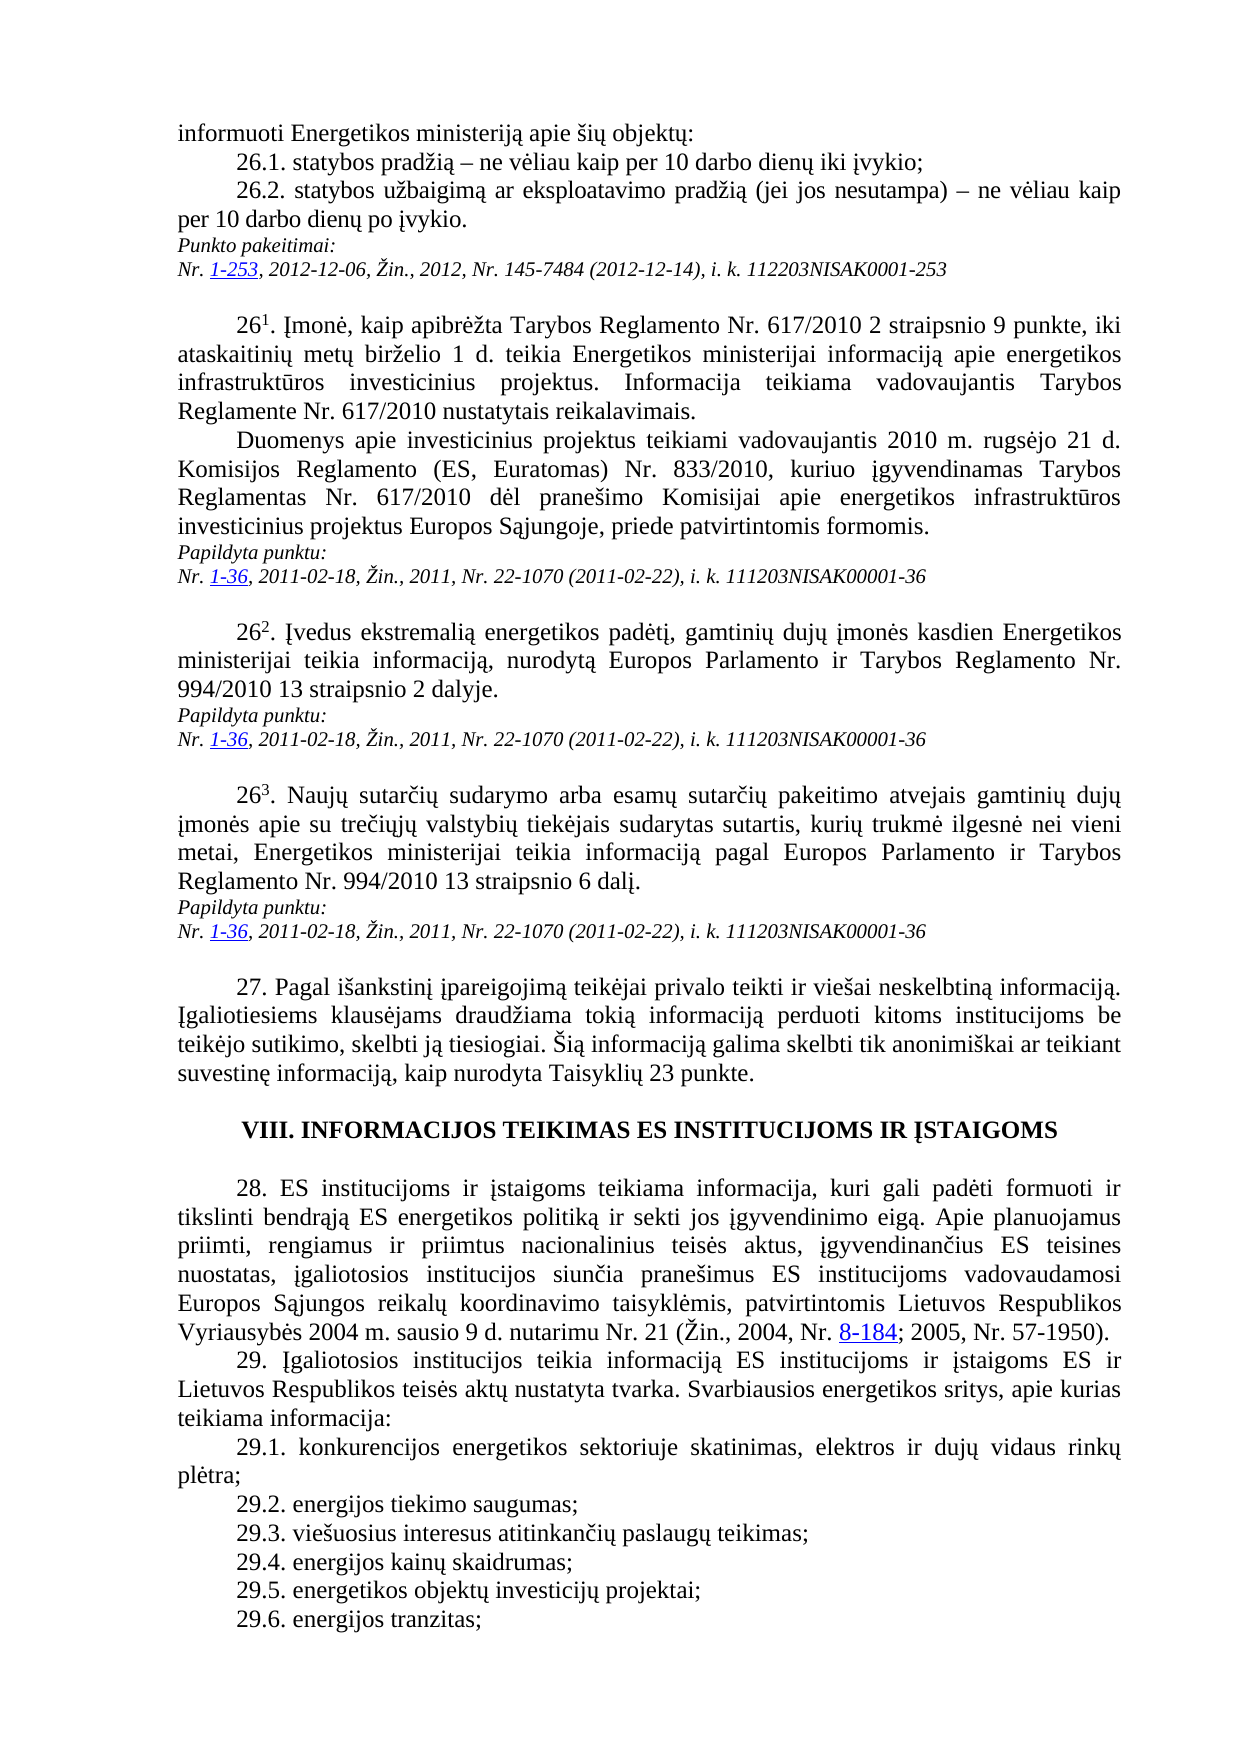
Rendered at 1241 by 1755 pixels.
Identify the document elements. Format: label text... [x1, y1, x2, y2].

text Nr. 1-36, 2011-02-18, Žin., 2011, Nr. 22-1070 (2011-02-22), i. k. 111203NISAK00001-36 [177, 727, 1122, 751]
text 29. Įgaliotosios institucijos teikia informaciją ES institucijoms ir įstaigoms ES ir Lietuvos Respublikos teisės aktų nustatyta tvarka. Svarbiausios energetikos sritys, apie kurias teikiama informacija: [177, 1346, 1122, 1432]
text 27. Pagal išankstinį įpareigojimą teikėjai privalo teikti ir viešai neskelbtiną informaciją. Įgaliotiesiems klausėjams draudžiama tokią informaciją perduoti kitoms institucijoms be teikėjo sutikimo, skelbti ją tiesiogiai. Šią informaciją galima skelbti tik anonimiškai ar teikiant suvestinę informaciją, kaip nurodyta Taisyklių 23 punkte. [177, 972, 1122, 1087]
text 26.1. statybos pradžią – ne vėliau kaip per 10 darbo dienų iki įvykio; [177, 147, 1122, 176]
text Papildyta punktu: [177, 703, 1122, 727]
text 29.6. energijos tranzitas; [177, 1604, 1122, 1633]
text 29.1. konkurencijos energetikos sektoriuje skatinimas, elektros ir dujų vidaus rinkų plėtra; [177, 1432, 1122, 1489]
text Duomenys apie investicinius projektus teikiami vadovaujantis 2010 m. rugsėjo 21 d. Komisijos Reglamento (ES, Euratomas) Nr. 833/2010, kuriuo įgyvendinamas Tarybos Reglamentas Nr. 617/2010 dėl pranešimo Komisijai apie energetikos infrastruktūros investicinius projektus Europos Sąjungoje, priede patvirtintomis formomis. [177, 425, 1122, 540]
text Punkto pakeitimai: [177, 233, 1122, 257]
text Papildyta punktu: [177, 540, 1122, 564]
text Nr. 1-36, 2011-02-18, Žin., 2011, Nr. 22-1070 (2011-02-22), i. k. 111203NISAK00001-36 [177, 564, 1122, 588]
text Papildyta punktu: [177, 895, 1122, 919]
text 261. Įmonė, kaip apibrėžta Tarybos Reglamento Nr. 617/2010 2 straipsnio 9 punkte, iki ataskaitinių metų birželio 1 d. teikia Energetikos ministerijai informaciją apie energetikos infrastruktūros investicinius projektus. Informacija teikiama vadovaujantis Tarybos Reglamente Nr. 617/2010 nustatytais reikalavimais. [177, 310, 1122, 425]
text 28. ES institucijoms ir įstaigoms teikiama informacija, kuri gali padėti formuoti ir tikslinti bendrąją ES energetikos politiką ir sekti jos įgyvendinimo eigą. Apie planuojamus priimti, rengiamus ir priimtus nacionalinius teisės aktus, įgyvendinančius ES teisines nuostatas, įgaliotosios institucijos siunčia pranešimus ES institucijoms vadovaudamosi Europos Sąjungos reikalų koordinavimo taisyklėmis, patvirtintomis Lietuvos Respublikos Vyriausybės 2004 m. sausio 9 d. nutarimu Nr. 21 (Žin., 2004, Nr. 8-184; 2005, Nr. 57-1950). [177, 1173, 1122, 1346]
text 262. Įvedus ekstremalią energetikos padėtį, gamtinių dujų įmonės kasdien Energetikos ministerijai teikia informaciją, nurodytą Europos Parlamento ir Tarybos Reglamento Nr. 994/2010 13 straipsnio 2 dalyje. [177, 617, 1122, 703]
text VIII. INFORMACIJOS TEIKIMAS ES institucijoms ir įstaigoms [177, 1116, 1122, 1144]
text 29.4. energijos kainų skaidrumas; [177, 1547, 1122, 1576]
text Nr. 1-36, 2011-02-18, Žin., 2011, Nr. 22-1070 (2011-02-22), i. k. 111203NISAK00001-36 [177, 919, 1122, 943]
text 29.3. viešuosius interesus atitinkančių paslaugų teikimas; [177, 1518, 1122, 1547]
text informuoti Energetikos ministeriją apie šių objektų: [177, 118, 1122, 147]
text 29.5. energetikos objektų investicijų projektai; [177, 1576, 1122, 1604]
text Nr. 1-253, 2012-12-06, Žin., 2012, Nr. 145-7484 (2012-12-14), i. k. 112203NISAK0001-253 [177, 257, 1122, 281]
text 29.2. energijos tiekimo saugumas; [177, 1489, 1122, 1518]
text 263. Naujų sutarčių sudarymo arba esamų sutarčių pakeitimo atvejais gamtinių dujų įmonės apie su trečiųjų valstybių tiekėjais sudarytas sutartis, kurių trukmė ilgesnė nei vieni metai, Energetikos ministerijai teikia informaciją pagal Europos Parlamento ir Tarybos Reglamento Nr. 994/2010 13 straipsnio 6 dalį. [177, 780, 1122, 895]
text 26.2. statybos užbaigimą ar eksploatavimo pradžią (jei jos nesutampa) – ne vėliau kaip per 10 darbo dienų po įvykio. [177, 176, 1122, 233]
